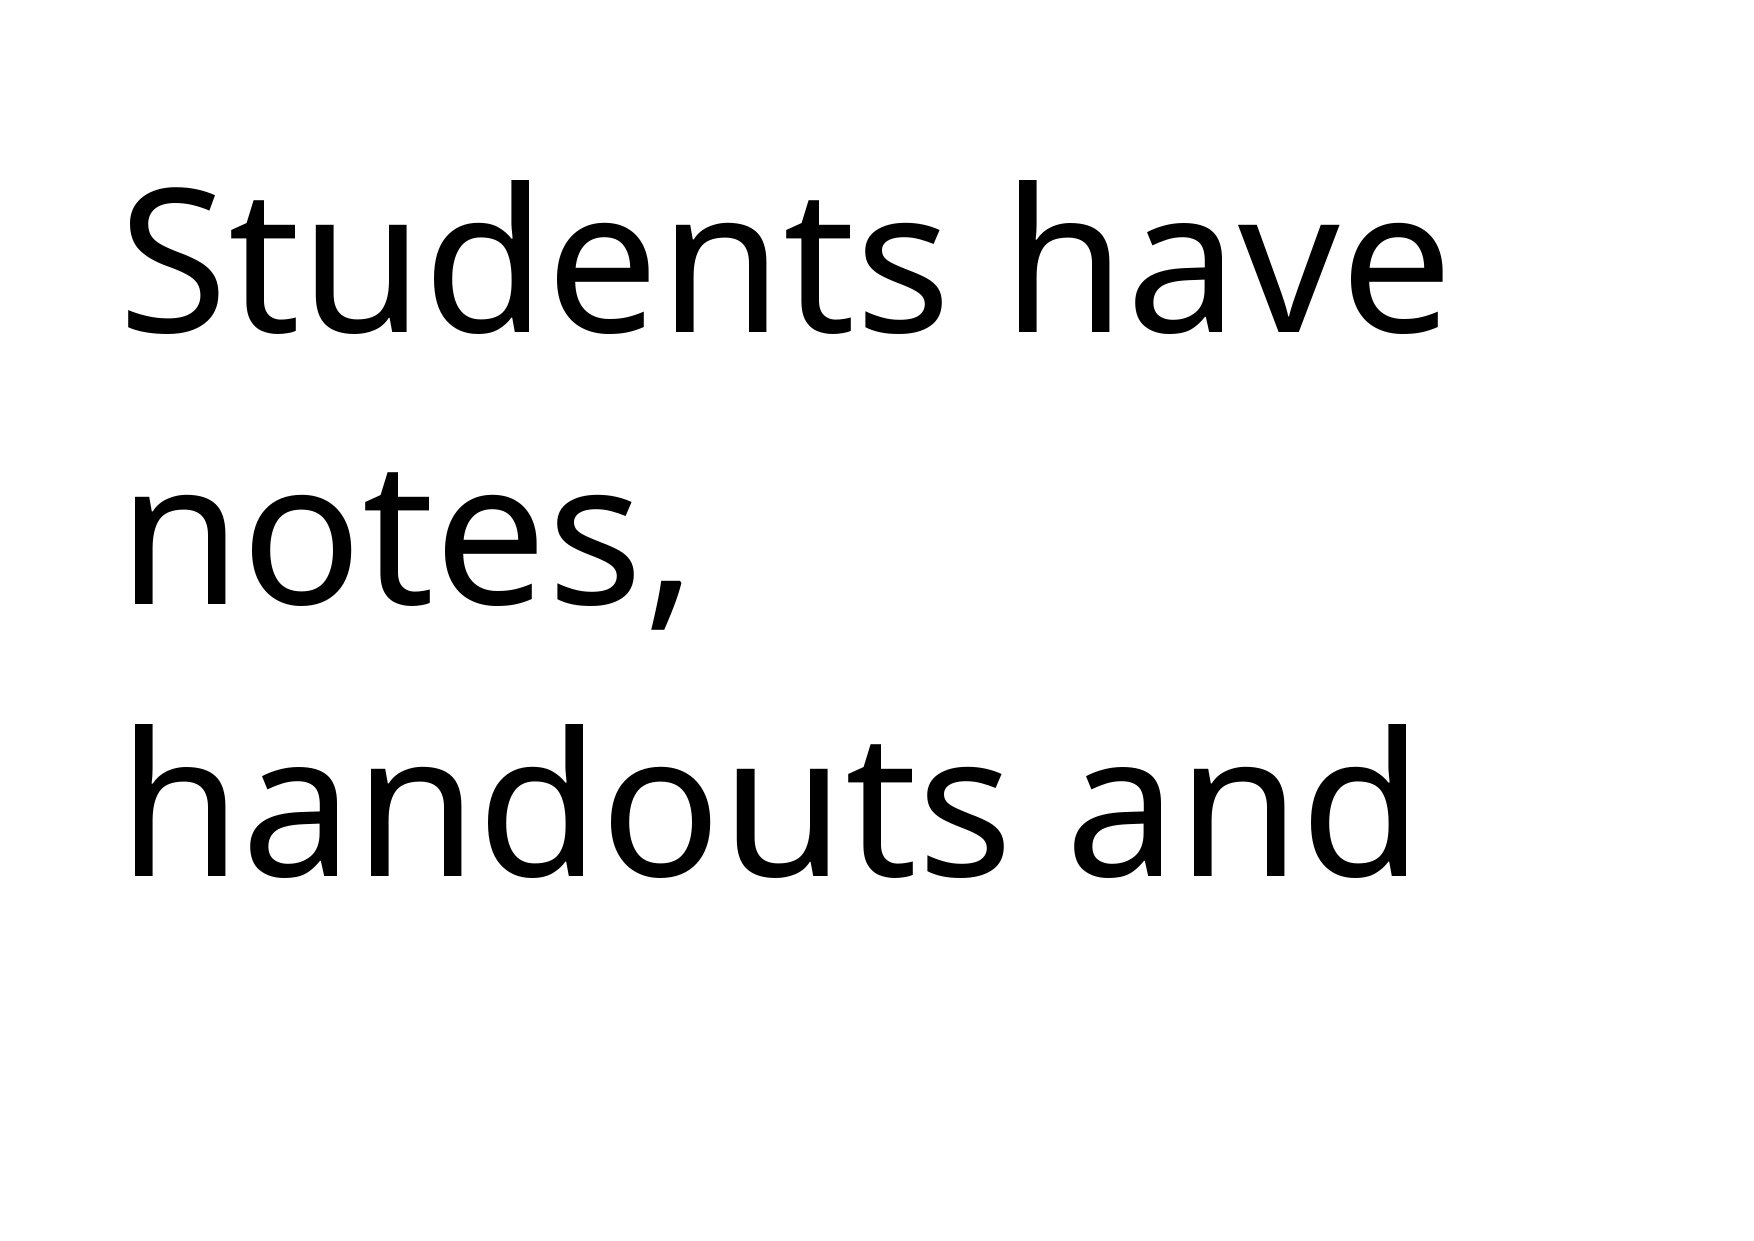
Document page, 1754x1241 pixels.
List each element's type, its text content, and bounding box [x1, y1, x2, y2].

text Students have notes, handouts and [118, 118, 1636, 935]
